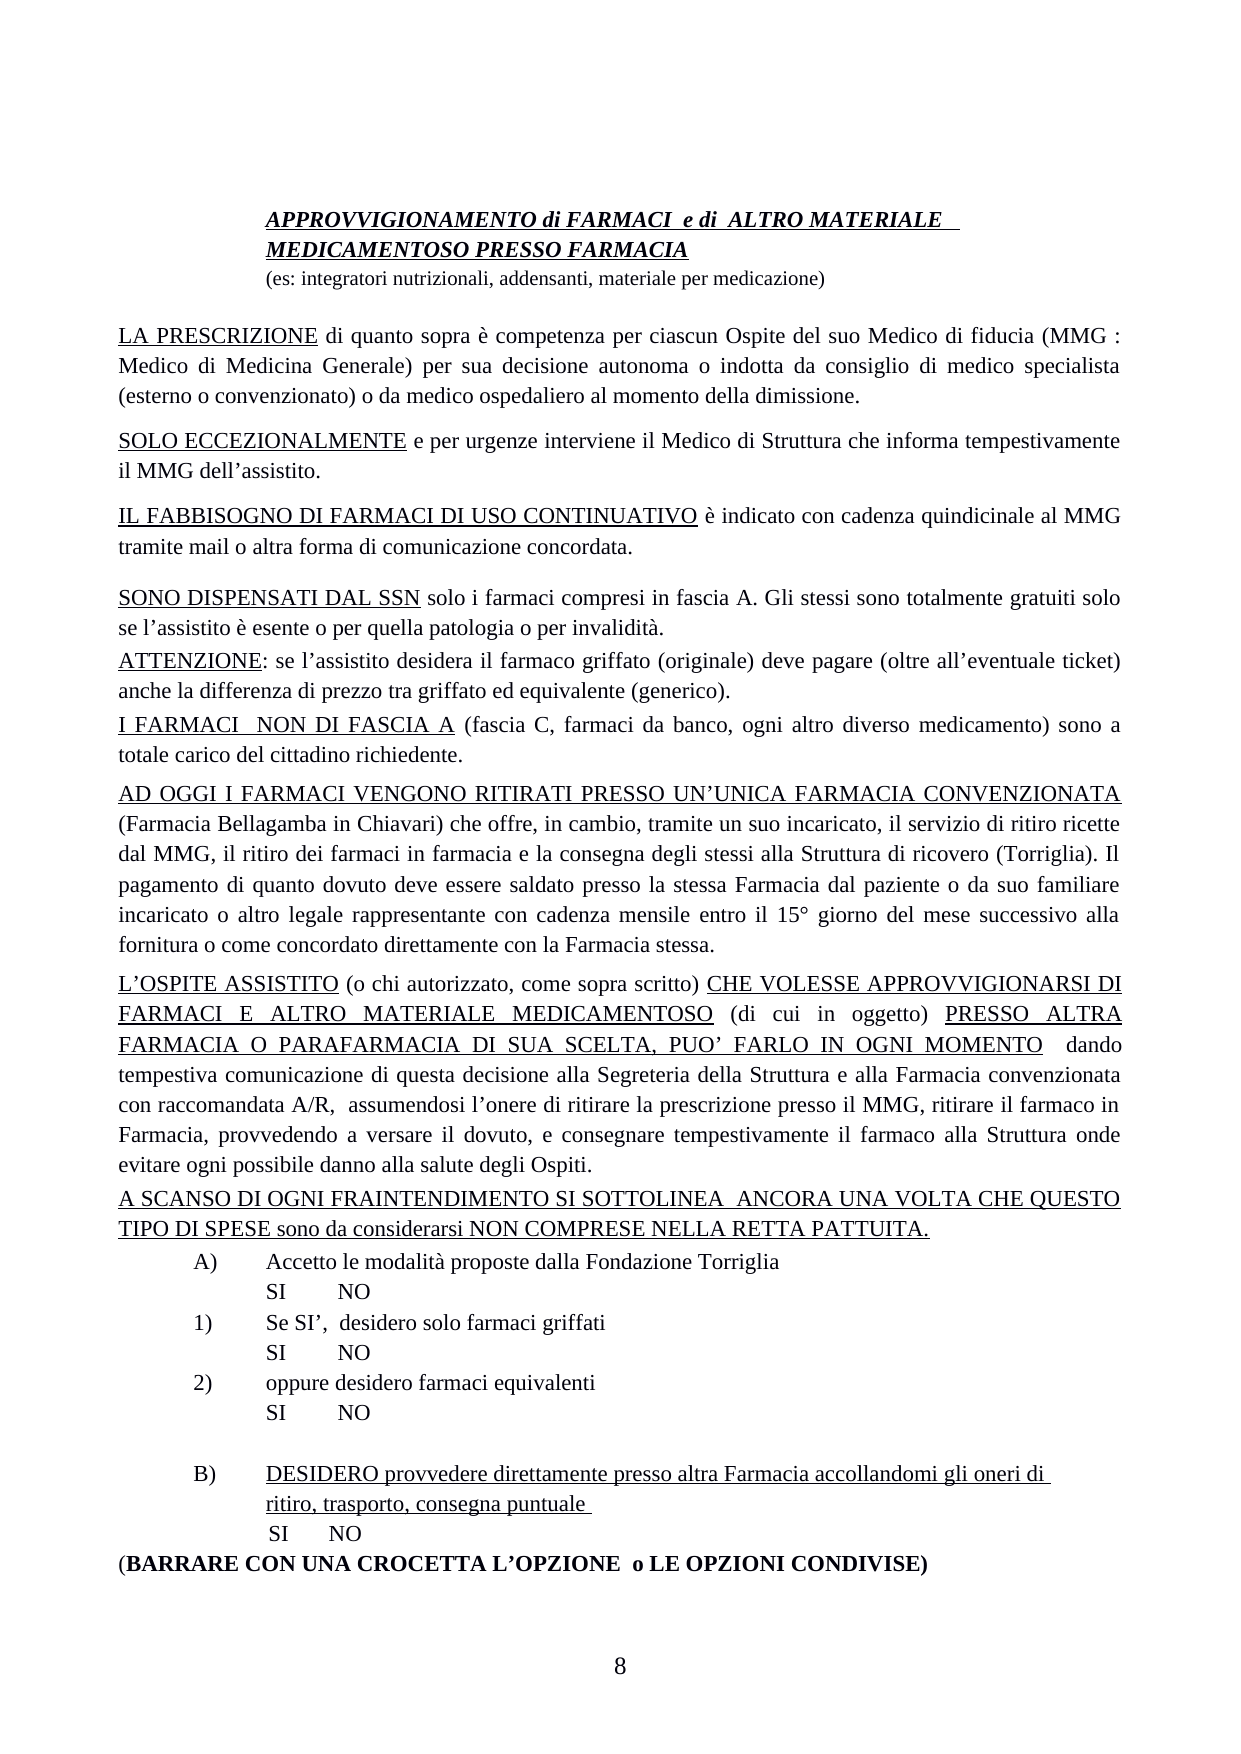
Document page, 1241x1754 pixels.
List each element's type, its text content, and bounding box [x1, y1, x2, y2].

text APPROVVIGIONAMENTO di FARMACI e di ALTRO MATERIALE MEDICAMENTOSO PRESSO FARMACIA [266, 206, 1122, 262]
text SOLO ECCEZIONALMENTE e per urgenze interviene il Medico di Struttura che informa tempestivamente il MMG dell’assistito. [118, 427, 1122, 484]
text A SCANSO DI OGNI FRAINTENDIMENTO SI SOTTOLINEA ANCORA UNA VOLTA CHE QUESTO TIPO DI SPESE sono da considerarsi NON COMPRESE NELLA RETTA PATTUITA. [118, 1185, 1122, 1241]
text ATTENZIONE: se l’assistito desidera il farmaco griffato (originale) deve pagare (oltre all’eventuale ticket) anche la differenza di prezzo tra griffato ed equivalente (generico). [118, 647, 1122, 704]
text LA PRESCRIZIONE di quanto sopra è competenza per ciascun Ospite del suo Medico di fiducia (MMG : Medico di Medicina Generale) per sua decisione autonoma o indotta da consiglio di medico specialista (esterno o convenzionato) o da medico ospedaliero al momento della dimissione. [118, 322, 1122, 408]
text I FARMACI NON DI FASCIA A (fascia C, farmaci da banco, ogni altro diverso medicamento) sono a totale carico del cittadino richiedente. [118, 711, 1122, 767]
text AD OGGI I FARMACI VENGONO RITIRATI PRESSO UN’UNICA FARMACIA CONVENZIONATA [118, 780, 1122, 803]
text (BARRARE CON UNA CROCETTA L’OPZIONE o LE OPZIONI CONDIVISE) [118, 1550, 1122, 1577]
list SI NO [231, 1520, 1122, 1546]
text (Farmacia Bellagamba in Chiavari) che offre, in cambio, tramite un suo incaricato, il servizio di ritiro ricette dal MMG, il ritiro dei farmaci in farmacia e la consegna degli stessi alla Struttura di ricovero (Torriglia). Il pagamento di quanto dovuto deve essere saldato presso la stessa Farmacia dal paziente o da suo familiare incaricato o altro legale rappresentante con cadenza mensile entro il 15° giorno del mese successivo alla fornitura o come concordato direttamente con la Farmacia stessa. [118, 804, 1122, 957]
text (es: integratori nutrizionali, addensanti, materiale per medicazione) [118, 266, 1122, 290]
text IL FABBISOGNO DI FARMACI DI USO CONTINUATIVO è indicato con cadenza quindicinale al MMG tramite mail o altra forma di comunicazione concordata. [118, 503, 1122, 559]
list B) DESIDERO provvedere direttamente presso altra Farmacia accollandomi gli oneri di ritiro, trasporto, consegna puntuale [156, 1460, 1122, 1516]
list A) Accetto le modalità proposte dalla Fondazione Torriglia SI NO [156, 1248, 1122, 1305]
text L’OSPITE ASSISTITO (o chi autorizzato, come sopra scritto) CHE VOLESSE APPROVVIGIONARSI DI FARMACI E ALTRO MATERIALE MEDICAMENTOSO (di cui in oggetto) PRESSO ALTRA FARMACIA O PARAFARMACIA DI SUA SCELTA, PUO’ FARLO IN OGNI MOMENTO dando tempestiva comunicazione di questa decisione alla Segreteria della Struttura e alla Farmacia convenzionata con raccomandata A/R, assumendosi l’onere di ritirare la prescrizione presso il MMG, ritirare il farmaco in Farmacia, provvedendo a versare il dovuto, e consegnare tempestivamente il farmaco alla Struttura onde evitare ogni possibile danno alla salute degli Ospiti. [118, 970, 1122, 1178]
text SONO DISPENSATI DAL SSN solo i farmaci compresi in fascia A. Gli stessi sono totalmente gratuiti solo se l’assistito è esente o per quella patologia o per invalidità. [118, 584, 1122, 640]
list 1) Se SI’, desidero solo farmaci griffati SI NO [156, 1309, 1122, 1365]
list 2) oppure desidero farmaci equivalenti SI NO [156, 1369, 1122, 1426]
